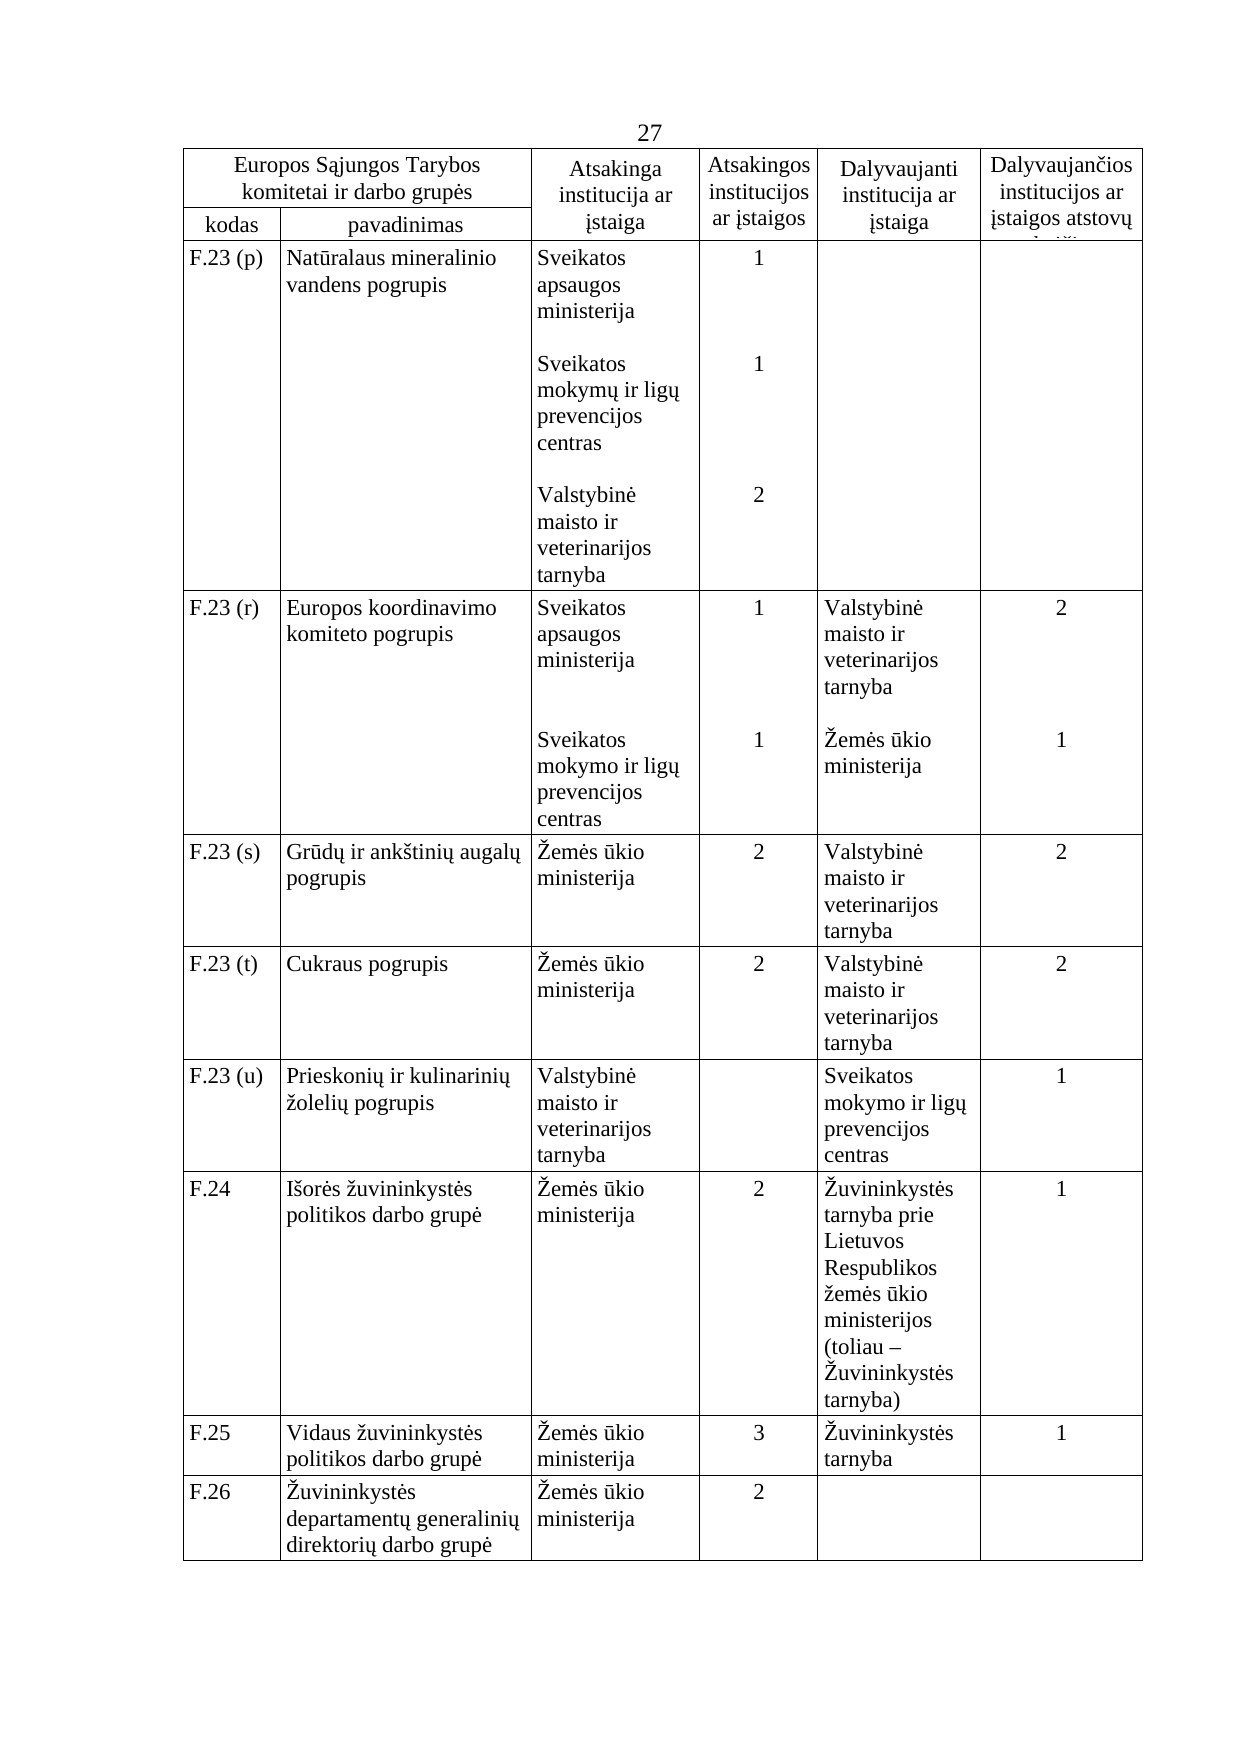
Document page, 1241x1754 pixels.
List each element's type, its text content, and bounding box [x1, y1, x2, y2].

table_cell 2 [981, 835, 1142, 946]
table_cell F.23 (u) [184, 1060, 280, 1171]
table_cell Žuvininkystės departamentų generalinių direktorių darbo grupė [281, 1476, 531, 1560]
table_cell Vidaus žuvininkystės politikos darbo grupė [281, 1416, 531, 1474]
table_cell Žemės ūkio ministerija [532, 1172, 699, 1415]
table_cell Išorės žuvininkystės politikos darbo grupė [281, 1172, 531, 1415]
table_cell F.23 (p) [184, 241, 280, 590]
table_cell 2 [981, 947, 1142, 1058]
table_cell kodas [184, 208, 280, 240]
table_header Europos Sąjungos Tarybos komitetai ir darbo grupės [184, 149, 531, 207]
table_cell Valstybinė maisto ir veterinarijos tarnyba [818, 947, 980, 1058]
table_cell F.23 (s) [184, 835, 280, 946]
table_cell Cukraus pogrupis [281, 947, 531, 1058]
table_cell [818, 1476, 980, 1560]
table_header Atsakingos institucijos ar įstaigos atstovų skaičius [700, 149, 817, 240]
table_cell Valstybinė maisto ir veterinarijos tarnyba [818, 835, 980, 946]
table_cell 2 1 [981, 591, 1142, 834]
table_cell Prieskonių ir kulinarinių žolelių pogrupis [281, 1060, 531, 1171]
table_cell [818, 241, 980, 590]
table_header Dalyvaujanti institucija ar įstaiga [818, 149, 980, 240]
table_cell Natūralaus mineralinio vandens pogrupis [281, 241, 531, 590]
table_cell [700, 1060, 817, 1171]
table_cell pavadinimas [281, 208, 531, 240]
table_cell 1 1 2 [700, 241, 817, 590]
table_cell 2 [700, 947, 817, 1058]
table_cell Žuvininkystės tarnyba [818, 1416, 980, 1474]
table_cell 1 [981, 1060, 1142, 1171]
table_cell F.23 (r) [184, 591, 280, 834]
table_cell Žuvininkystės tarnyba prie Lietuvos Respublikos žemės ūkio ministerijos (toliau – Žuvininkystės tarnyba) [818, 1172, 980, 1415]
table_cell Žemės ūkio ministerija [532, 1476, 699, 1560]
table_cell 1 1 [700, 591, 817, 834]
table_cell Sveikatos apsaugos ministerija Sveikatos mokymo ir ligų prevencijos centras [532, 591, 699, 834]
table_cell F.25 [184, 1416, 280, 1474]
table_cell Žemės ūkio ministerija [532, 1416, 699, 1474]
table_header Dalyvaujančios institucijos ar įstaigos atstovų skaičius [981, 149, 1142, 240]
table_cell 1 [981, 1172, 1142, 1415]
table_cell Valstybinė maisto ir veterinarijos tarnyba Žemės ūkio ministerija [818, 591, 980, 834]
table_cell 2 [700, 1476, 817, 1560]
table_cell Sveikatos apsaugos ministerija Sveikatos mokymų ir ligų prevencijos centras Valstybinė maisto ir veterinarijos tarnyba [532, 241, 699, 590]
table_cell [981, 241, 1142, 590]
table_cell F.26 [184, 1476, 280, 1560]
table_cell Valstybinė maisto ir veterinarijos tarnyba [532, 1060, 699, 1171]
table_cell Žemės ūkio ministerija [532, 947, 699, 1058]
table_cell Sveikatos mokymo ir ligų prevencijos centras [818, 1060, 980, 1171]
table_cell Grūdų ir ankštinių augalų pogrupis [281, 835, 531, 946]
table_cell 2 [700, 1172, 817, 1415]
table_cell 2 [700, 835, 817, 946]
table_cell 3 [700, 1416, 817, 1474]
table_cell F.23 (t) [184, 947, 280, 1058]
table_cell 1 [981, 1416, 1142, 1474]
table_cell [981, 1476, 1142, 1560]
table_cell Žemės ūkio ministerija [532, 835, 699, 946]
table_header Atsakinga institucija ar įstaiga [532, 149, 699, 240]
table_cell F.24 [184, 1172, 280, 1415]
table_cell Europos koordinavimo komiteto pogrupis [281, 591, 531, 834]
